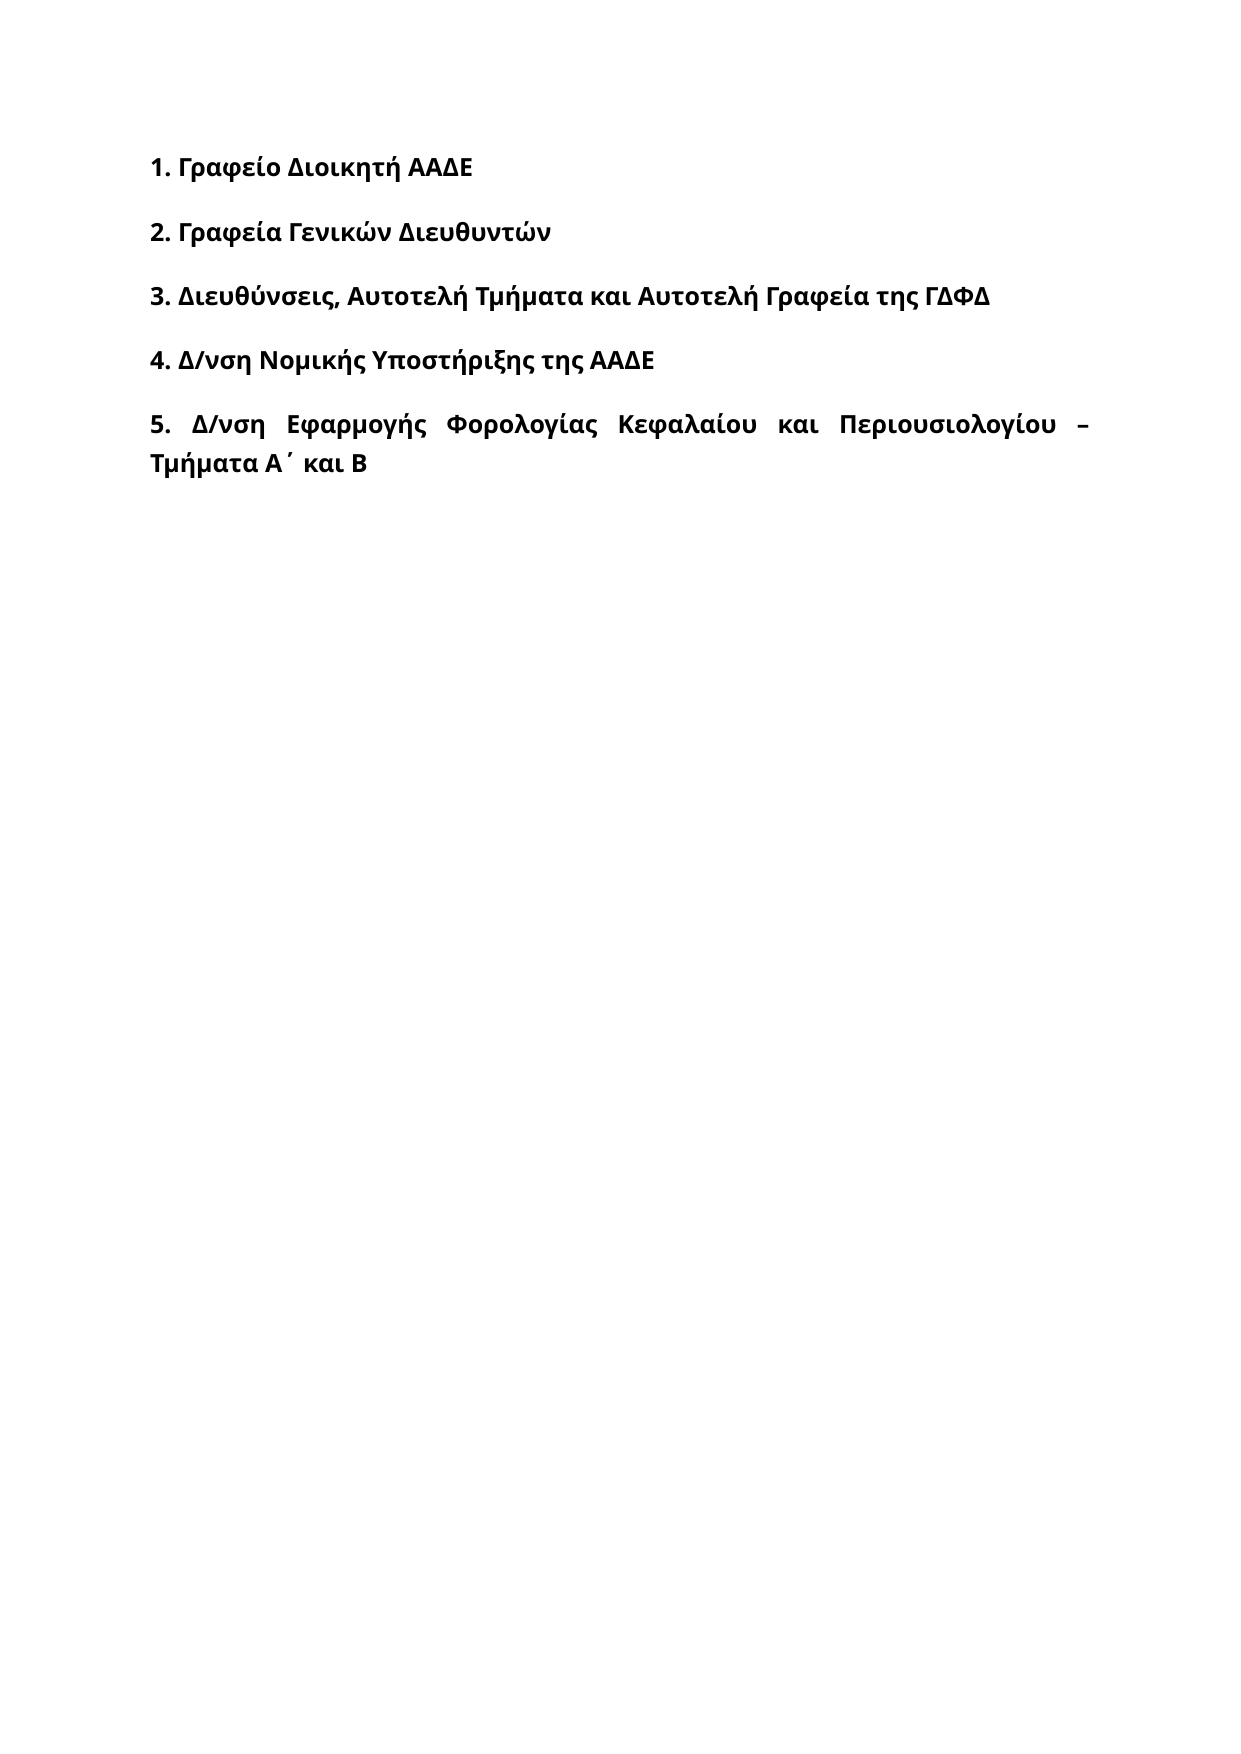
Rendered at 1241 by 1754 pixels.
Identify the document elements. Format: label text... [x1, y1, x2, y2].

text 2. Γραφεία Γενικών Διευθυντών [150, 214, 1090, 248]
text 5. Δ/νση Εφαρμογής Φορολογίας Κεφαλαίου και Περιουσιολογίου – Τμήματα Α΄ και Β [150, 407, 1090, 480]
text 4. Δ/νση Νομικής Υποστήριξης της ΑΑΔΕ [150, 342, 1090, 377]
text 3. Διευθύνσεις, Αυτοτελή Τμήματα και Αυτοτελή Γραφεία της ΓΔΦΔ [150, 278, 1090, 312]
text 1. Γραφείο Διοικητή ΑΑΔΕ [150, 150, 1090, 184]
